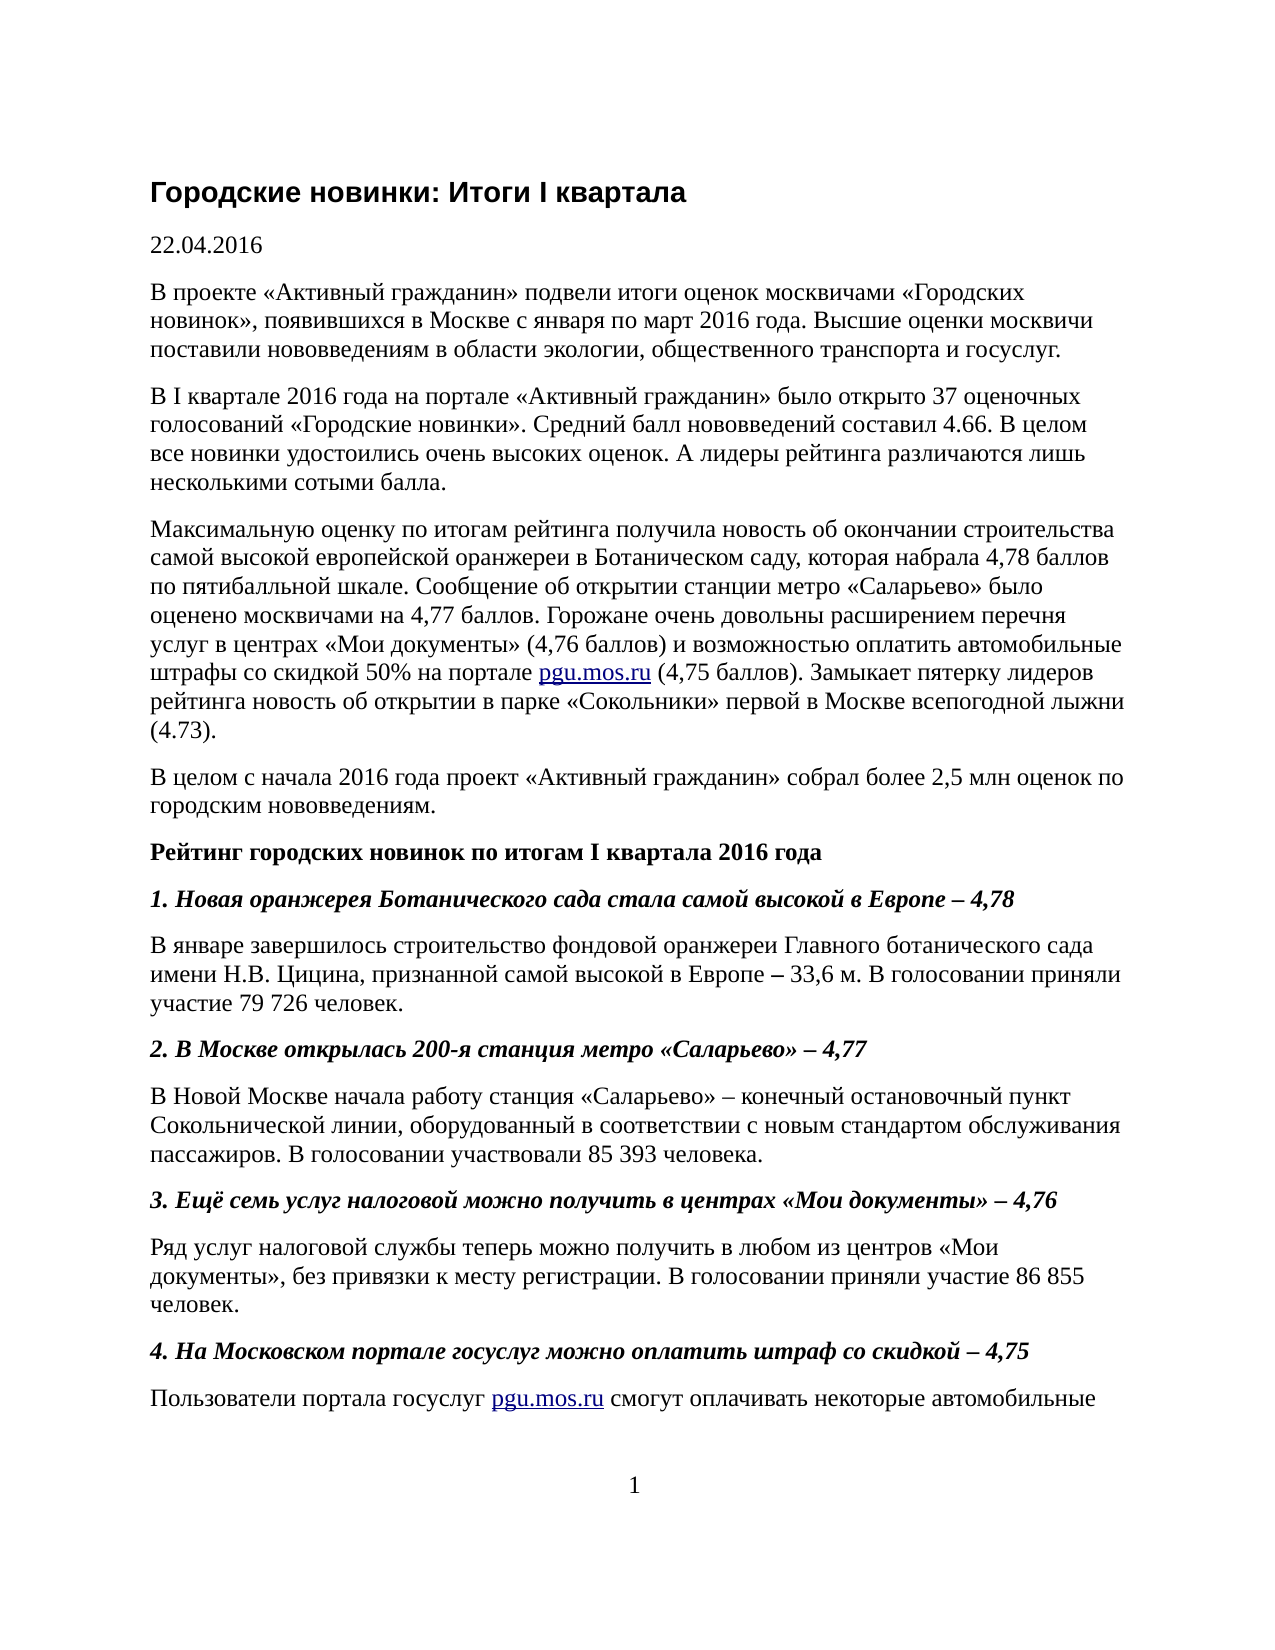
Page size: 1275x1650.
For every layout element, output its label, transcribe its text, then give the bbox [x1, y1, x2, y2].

text В I квартале 2016 года на портале «Активный гражданин» было открыто 37 оценочных голосований «Городские новинки». Средний балл нововведений составил 4.66. В целом все новинки удостоились очень высоких оценок. А лидеры рейтинга различаются лишь несколькими сотыми балла. [150, 381, 1125, 496]
text 2. В Москве открылась 200-я станция метро «Саларьево» – 4,77 [150, 1034, 1125, 1063]
text В целом с начала 2016 года проект «Активный гражданин» собрал более 2,5 млн оценок по городским нововведениям. [150, 762, 1125, 819]
text 1. Новая оранжерея Ботанического сада стала самой высокой в Европе – 4,78 [150, 884, 1125, 912]
text В январе завершилось строительство фондовой оранжереи Главного ботанического сада имени Н.В. Цицина, признанной самой высокой в Европе – 33,6 м. В голосовании приняли участие 79 726 человек. [150, 930, 1125, 1017]
text В Новой Москве начала работу станция «Саларьево» – конечный остановочный пункт Сокольнической линии, оборудованный в соответствии с новым стандартом обслуживания пассажиров. В голосовании участвовали 85 393 человека. [150, 1081, 1125, 1167]
text Рейтинг городских новинок по итогам I квартала 2016 года [150, 837, 1125, 866]
text 4. На Московском портале госуслуг можно оплатить штраф со скидкой – 4,75 [150, 1336, 1125, 1365]
text Ряд услуг налоговой службы теперь можно получить в любом из центров «Мои документы», без привязки к месту регистрации. В голосовании приняли участие 86 855 человек. [150, 1232, 1125, 1318]
text Пользователи портала госуслуг pgu.mos.ru смогут оплачивать некоторые автомобильные [150, 1383, 1125, 1412]
subtitle Городские новинки: Итоги I квартала [150, 175, 1125, 208]
text 22.04.2016 [150, 230, 1125, 259]
text 3. Ещё семь услуг налоговой можно получить в центрах «Мои документы» – 4,76 [150, 1185, 1125, 1214]
text В проекте «Активный гражданин» подвели итоги оценок москвичами «Городских новинок», появившихся в Москве с января по март 2016 года. Высшие оценки москвичи поставили нововведениям в области экологии, общественного транспорта и госуслуг. [150, 277, 1125, 363]
text Максимальную оценку по итогам рейтинга получила новость об окончании строительства самой высокой европейской оранжереи в Ботаническом саду, которая набрала 4,78 баллов по пятибалльной шкале. Сообщение об открытии станции метро «Саларьево» было оценено москвичами на 4,77 баллов. Горожане очень довольны расширением перечня услуг в центрах «Мои документы» (4,76 баллов) и возможностью оплатить автомобильные штрафы со скидкой 50% на портале pgu.mos.ru (4,75 баллов). Замыкает пятерку лидеров рейтинга новость об открытии в парке «Сокольники» первой в Москве всепогодной лыжни (4.73). [150, 514, 1125, 744]
